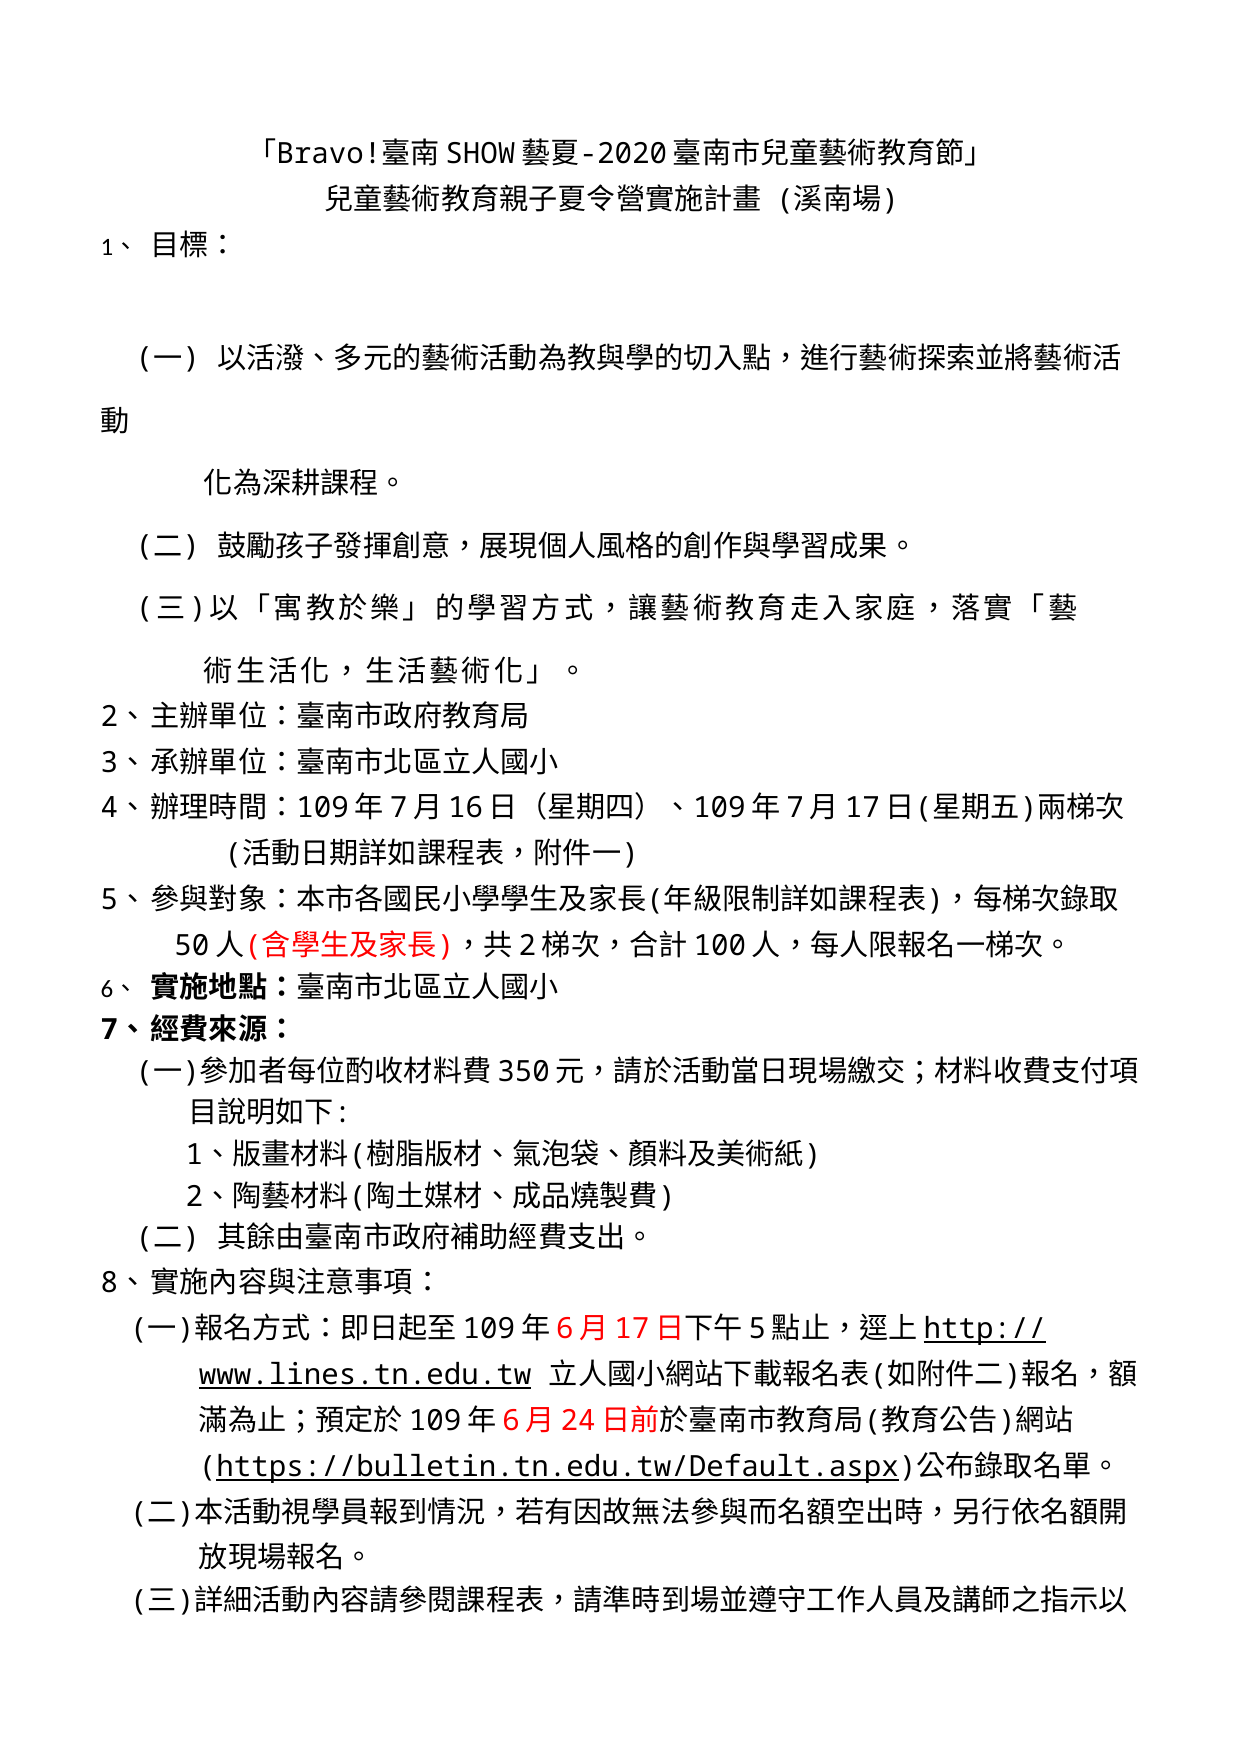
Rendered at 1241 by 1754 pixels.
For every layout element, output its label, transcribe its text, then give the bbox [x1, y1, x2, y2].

list 承辦單位：臺南市北區立人國小 [100, 735, 1140, 781]
list 經費來源： [100, 1006, 1140, 1048]
text 兒童藝術教育親子夏令營實施計畫 (溪南場) [100, 173, 1140, 219]
text 術生活化，生活藝術化」。 [100, 627, 1140, 689]
list 目標： [100, 219, 1146, 264]
text (二)本活動視學員報到情況，若有因故無法參與而名額空出時，另行依名額開放現場報名。 [130, 1485, 1140, 1577]
text (一)報名方式：即日起至109年6月17日下午5點止，逕上http://www.lines.tn.edu.tw 立人國小網站下載報名表(如附件二)報名，額滿為止；預定於109年6月24日前於臺南市教育局(教育公告)網站 (https://bulletin.tn.edu.tw/Default.aspx)公布錄取名單。 [130, 1302, 1140, 1485]
list 實施地點：臺南市北區立人國小 [100, 964, 1140, 1006]
list 辦理時間：109年7月16日（星期四）、109年7月17日(星期五)兩梯次(活動日期詳如課程表，附件一) [100, 781, 1140, 873]
text 化為深耕課程。 [100, 439, 1140, 502]
text 目說明如下: [100, 1089, 1140, 1131]
text (二) 鼓勵孩子發揮創意，展現個人風格的創作與學習成果。 [100, 502, 1140, 564]
text (三)以「寓教於樂」的學習方式，讓藝術教育走入家庭，落實「藝 [100, 564, 1140, 627]
text (二) 其餘由臺南市政府補助經費支出。 [100, 1214, 1140, 1256]
text (一)參加者每位酌收材料費350元，請於活動當日現場繳交；材料收費支付項 [100, 1048, 1140, 1089]
text (三)詳細活動內容請參閱課程表，請準時到場並遵守工作人員及講師之指示以維護活動安全。本活動係屬親子共作課程，鼓勵家長與學生共同參與活動。 [130, 1577, 1140, 1619]
text 「Bravo!臺南SHOW藝夏-2020臺南市兒童藝術教育節」 [100, 127, 1140, 173]
text 2、陶藝材料(陶土媒材、成品燒製費) [150, 1173, 1140, 1214]
list 實施內容與注意事項： [100, 1256, 1140, 1302]
text (一) 以活潑、多元的藝術活動為教與學的切入點，進行藝術探索並將藝術活動 [100, 314, 1140, 439]
text 50人(含學生及家長)，共2梯次，合計100人，每人限報名一梯次。 [100, 919, 1140, 964]
list 參與對象：本市各國民小學學生及家長(年級限制詳如課程表)，每梯次錄取 [100, 873, 1140, 919]
list 主辦單位：臺南市政府教育局 [100, 689, 1140, 735]
text 1、版畫材料(樹脂版材、氣泡袋、顏料及美術紙) [150, 1131, 1140, 1173]
